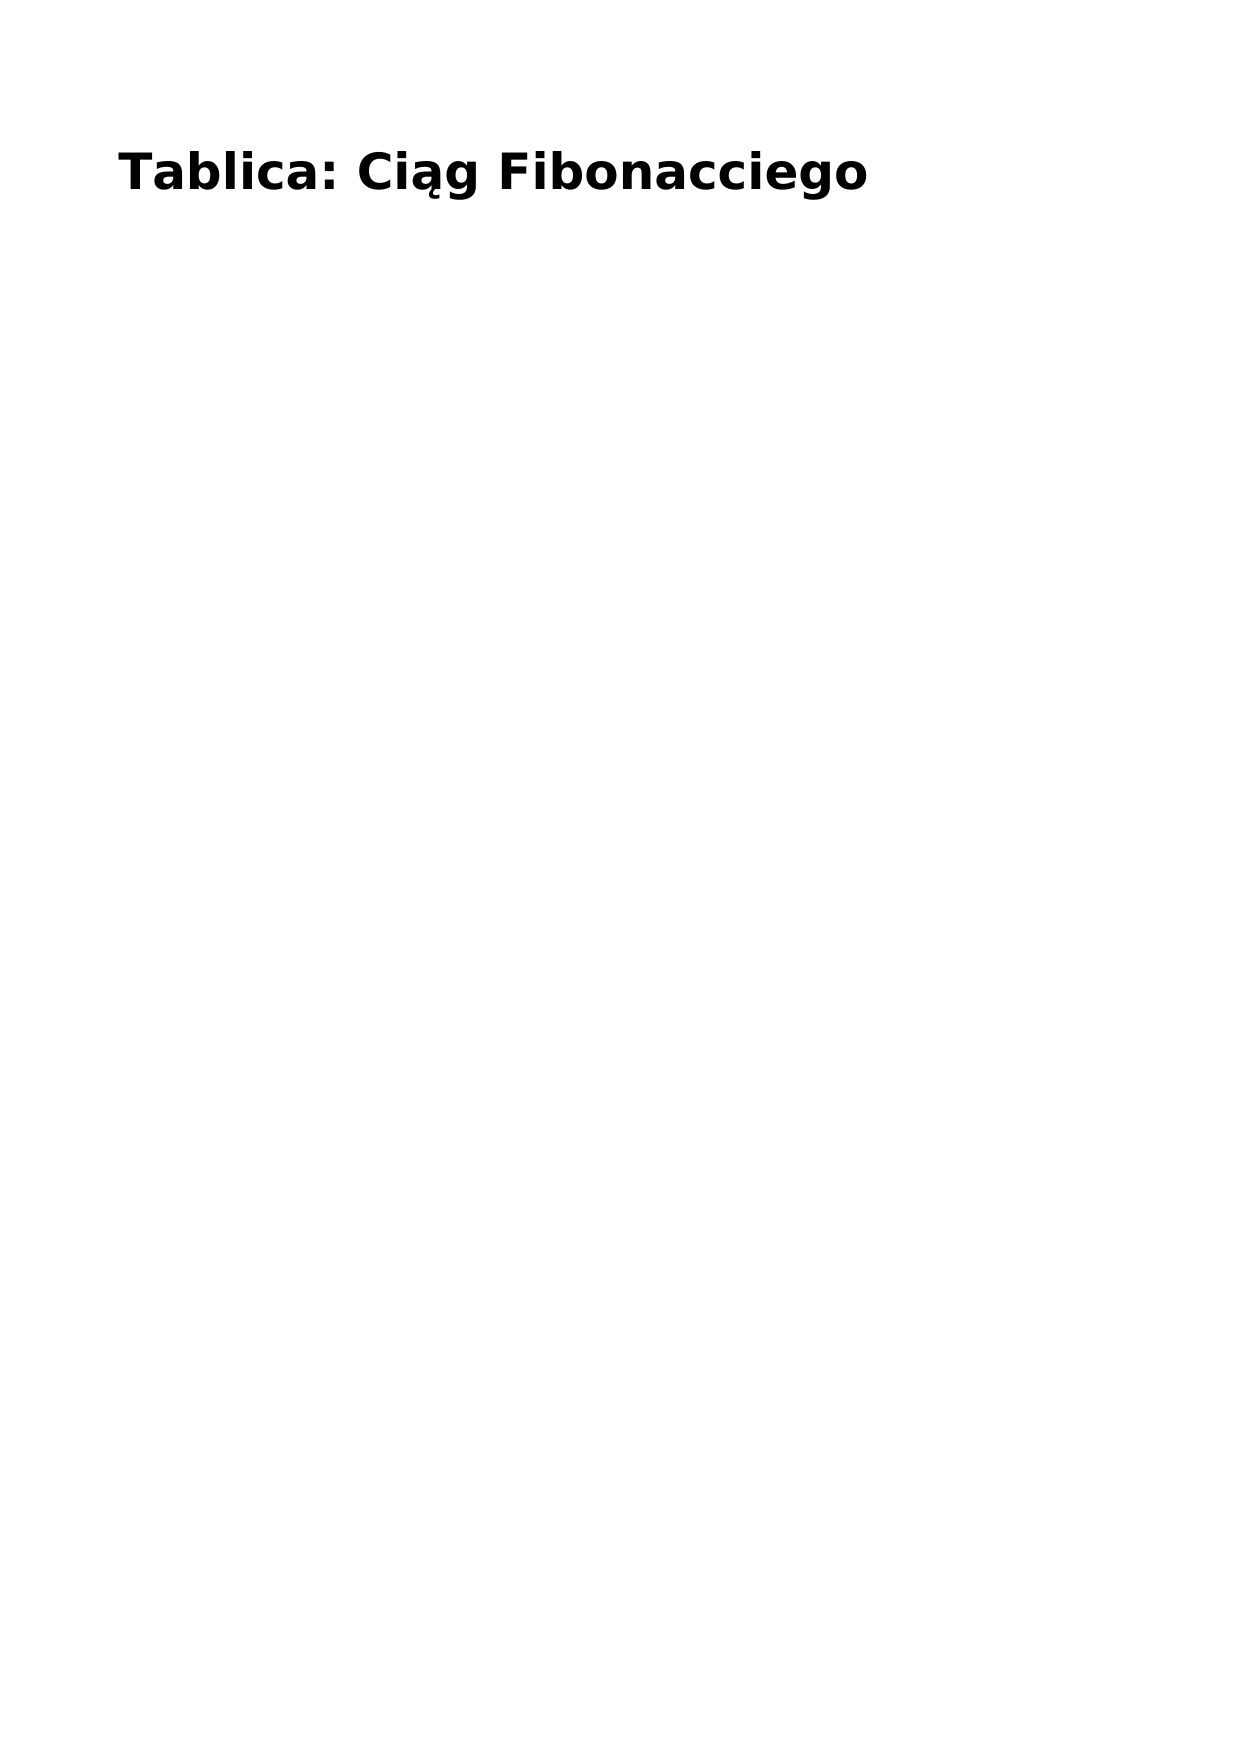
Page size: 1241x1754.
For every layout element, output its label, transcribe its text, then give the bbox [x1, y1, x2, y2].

subtitle Tablica: Ciąg Fibonacciego [118, 143, 1122, 201]
